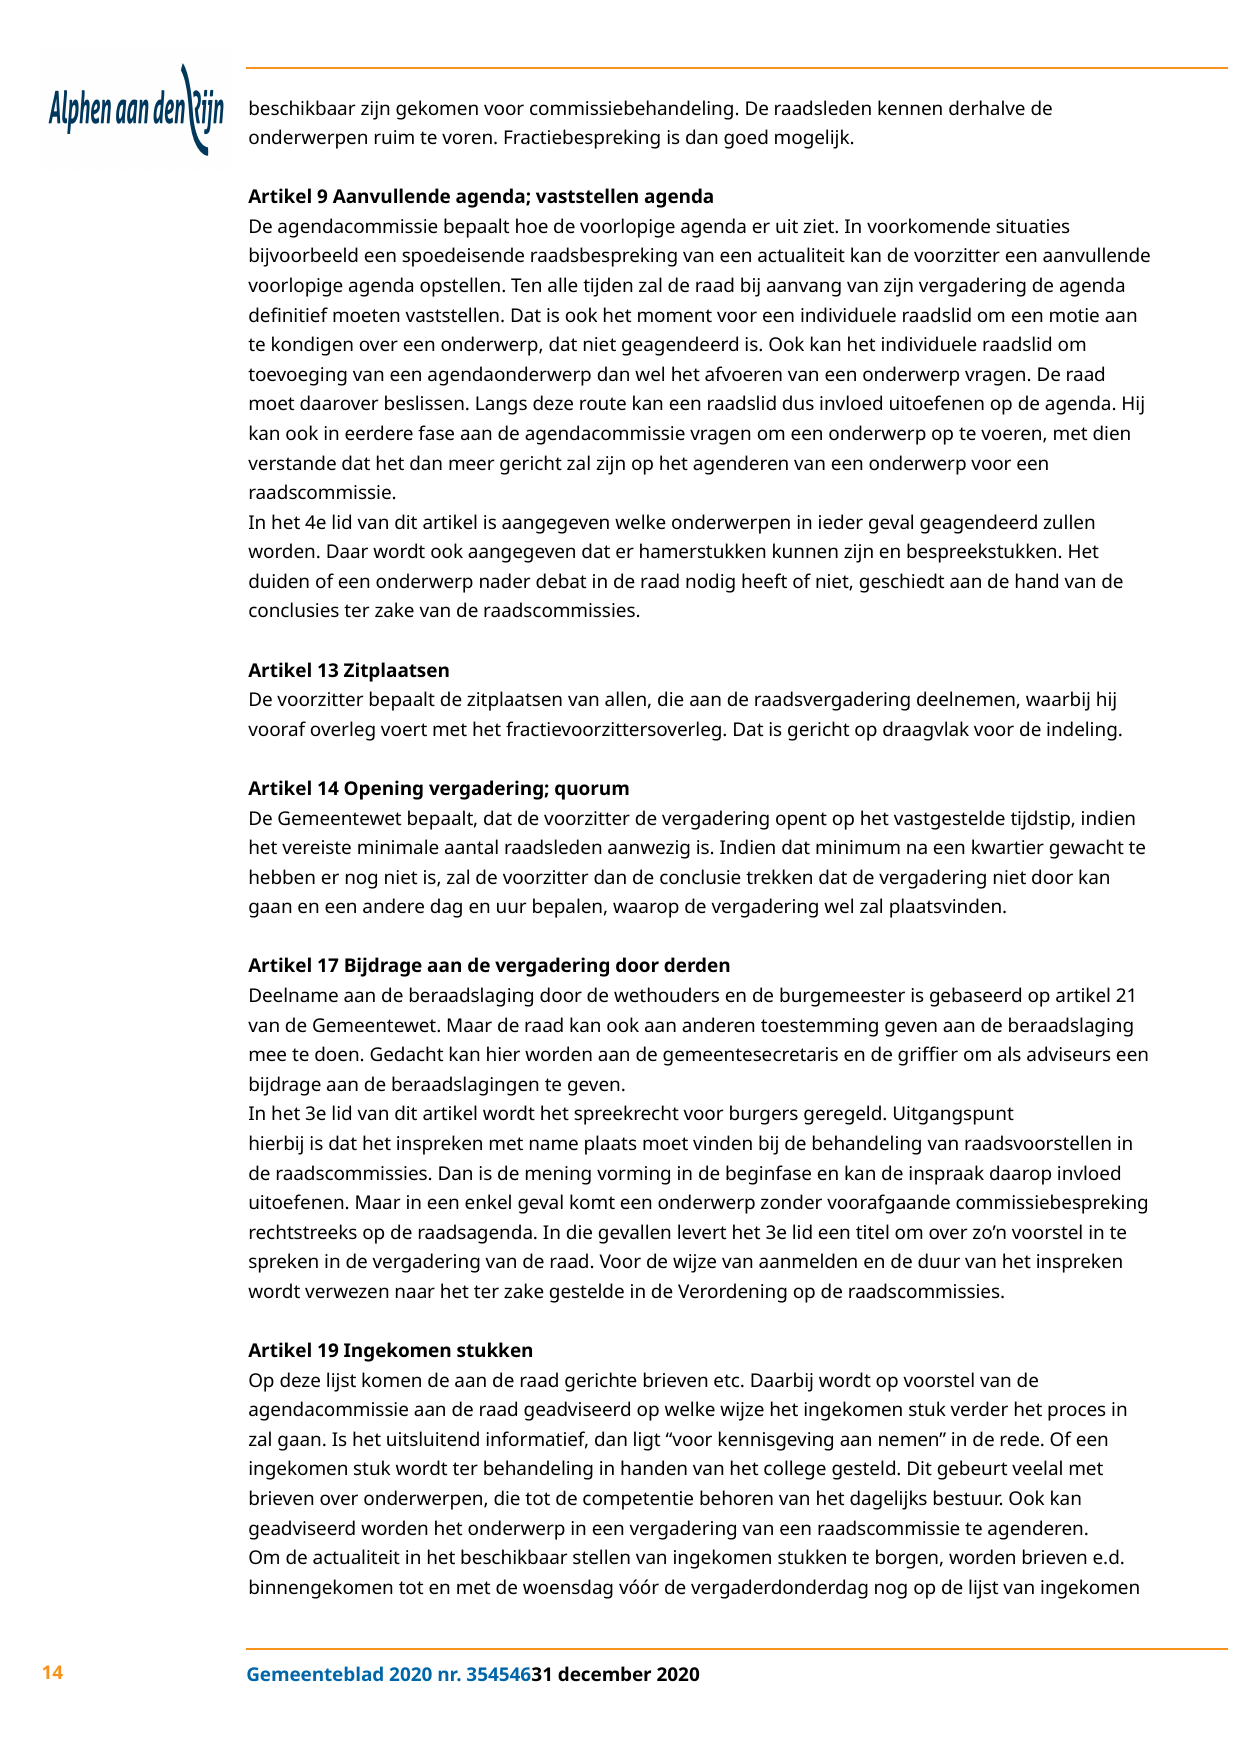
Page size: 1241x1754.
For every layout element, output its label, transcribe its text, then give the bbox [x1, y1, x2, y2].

text Artikel 19 Ingekomen stukken [248, 1337, 1152, 1363]
text Artikel 13 Zitplaatsen [248, 657, 1152, 683]
text De Gemeentewet bepaalt, dat de voorzitter de vergadering opent op het vastgestelde tijdstip, indien het vereiste minimale aantal raadsleden aanwezig is. Indien dat minimum na een kwartier gewacht te hebben er nog niet is, zal de voorzitter dan de conclusie trekken dat de vergadering niet door kan gaan en een andere dag en uur bepalen, waarop de vergadering wel zal plaatsvinden. [248, 805, 1152, 919]
text De agendacommissie bepaalt hoe de voorlopige agenda er uit ziet. In voorkomende situaties bijvoorbeeld een spoedeisende raadsbespreking van een actualiteit kan de voorzitter een aanvullende voorlopige agenda opstellen. Ten alle tijden zal de raad bij aanvang van zijn vergadering de agenda definitief moeten vaststellen. Dat is ook het moment voor een individuele raadslid om een motie aan te kondigen over een onderwerp, dat niet geagendeerd is. Ook kan het individuele raadslid om toevoeging van een agendaonderwerp dan wel het afvoeren van een onderwerp vragen. De raad moet daarover beslissen. Langs deze route kan een raadslid dus invloed uitoefenen op de agenda. Hij kan ook in eerdere fase aan de agendacommissie vragen om een onderwerp op te voeren, met dien verstande dat het dan meer gericht zal zijn op het agenderen van een onderwerp voor een raadscommissie. [248, 213, 1152, 505]
text Artikel 14 Opening vergadering; quorum [248, 775, 1152, 801]
text Op deze lijst komen de aan de raad gerichte brieven etc. Daarbij wordt op voorstel van de agendacommissie aan de raad geadviseerd op welke wijze het ingekomen stuk verder het proces in zal gaan. Is het uitsluitend informatief, dan ligt “voor kennisgeving aan nemen” in de rede. Of een ingekomen stuk wordt ter behandeling in handen van het college gesteld. Dit gebeurt veelal met brieven over onderwerpen, die tot de competentie behoren van het dagelijks bestuur. Ook kan geadviseerd worden het onderwerp in een vergadering van een raadscommissie te agenderen. [248, 1367, 1152, 1541]
text Artikel 9 Aanvullende agenda; vaststellen agenda [248, 183, 1152, 209]
text Artikel 17 Bijdrage aan de vergadering door derden [248, 953, 1152, 978]
text De voorzitter bepaalt de zitplaatsen van allen, die aan de raadsvergadering deelnemen, waarbij hij vooraf overleg voert met het fractievoorzittersoverleg. Dat is gericht op draagvlak voor de indeling. [248, 686, 1152, 742]
text beschikbaar zijn gekomen voor commissiebehandeling. De raadsleden kennen derhalve de onderwerpen ruim te voren. Fractiebespreking is dan goed mogelijk. [248, 95, 1152, 150]
text In het 4e lid van dit artikel is aangegeven welke onderwerpen in ieder geval geagendeerd zullen worden. Daar wordt ook aangegeven dat er hamerstukken kunnen zijn en bespreekstukken. Het duiden of een onderwerp nader debat in de raad nodig heeft of niet, geschiedt aan de hand van de conclusies ter zake van de raadscommissies. [248, 509, 1152, 623]
picture [41, 47, 231, 172]
text In het 3e lid van dit artikel wordt het spreekrecht voor burgers geregeld. Uitgangspunt [248, 1101, 1152, 1126]
text hierbij is dat het inspreken met name plaats moet vinden bij de behandeling van raadsvoorstellen in de raadscommissies. Dan is de mening vorming in de beginfase en kan de inspraak daarop invloed uitoefenen. Maar in een enkel geval komt een onderwerp zonder voorafgaande commissiebespreking rechtstreeks op de raadsagenda. In die gevallen levert het 3e lid een titel om over zo’n voorstel in te spreken in de vergadering van de raad. Voor de wijze van aanmelden en de duur van het inspreken wordt verwezen naar het ter zake gestelde in de Verordening op de raadscommissies. [248, 1130, 1152, 1304]
text Deelname aan de beraadslaging door de wethouders en de burgemeester is gebaseerd op artikel 21 van de Gemeentewet. Maar de raad kan ook aan anderen toestemming geven aan de beraadslaging mee te doen. Gedacht kan hier worden aan de gemeentesecretaris en de griffier om als adviseurs een bijdrage aan de beraadslagingen te geven. [248, 982, 1152, 1097]
text Om de actualiteit in het beschikbaar stellen van ingekomen stukken te borgen, worden brieven e.d. binnengekomen tot en met de woensdag vóór de vergaderdonderdag nog op de lijst van ingekomen [248, 1544, 1152, 1600]
